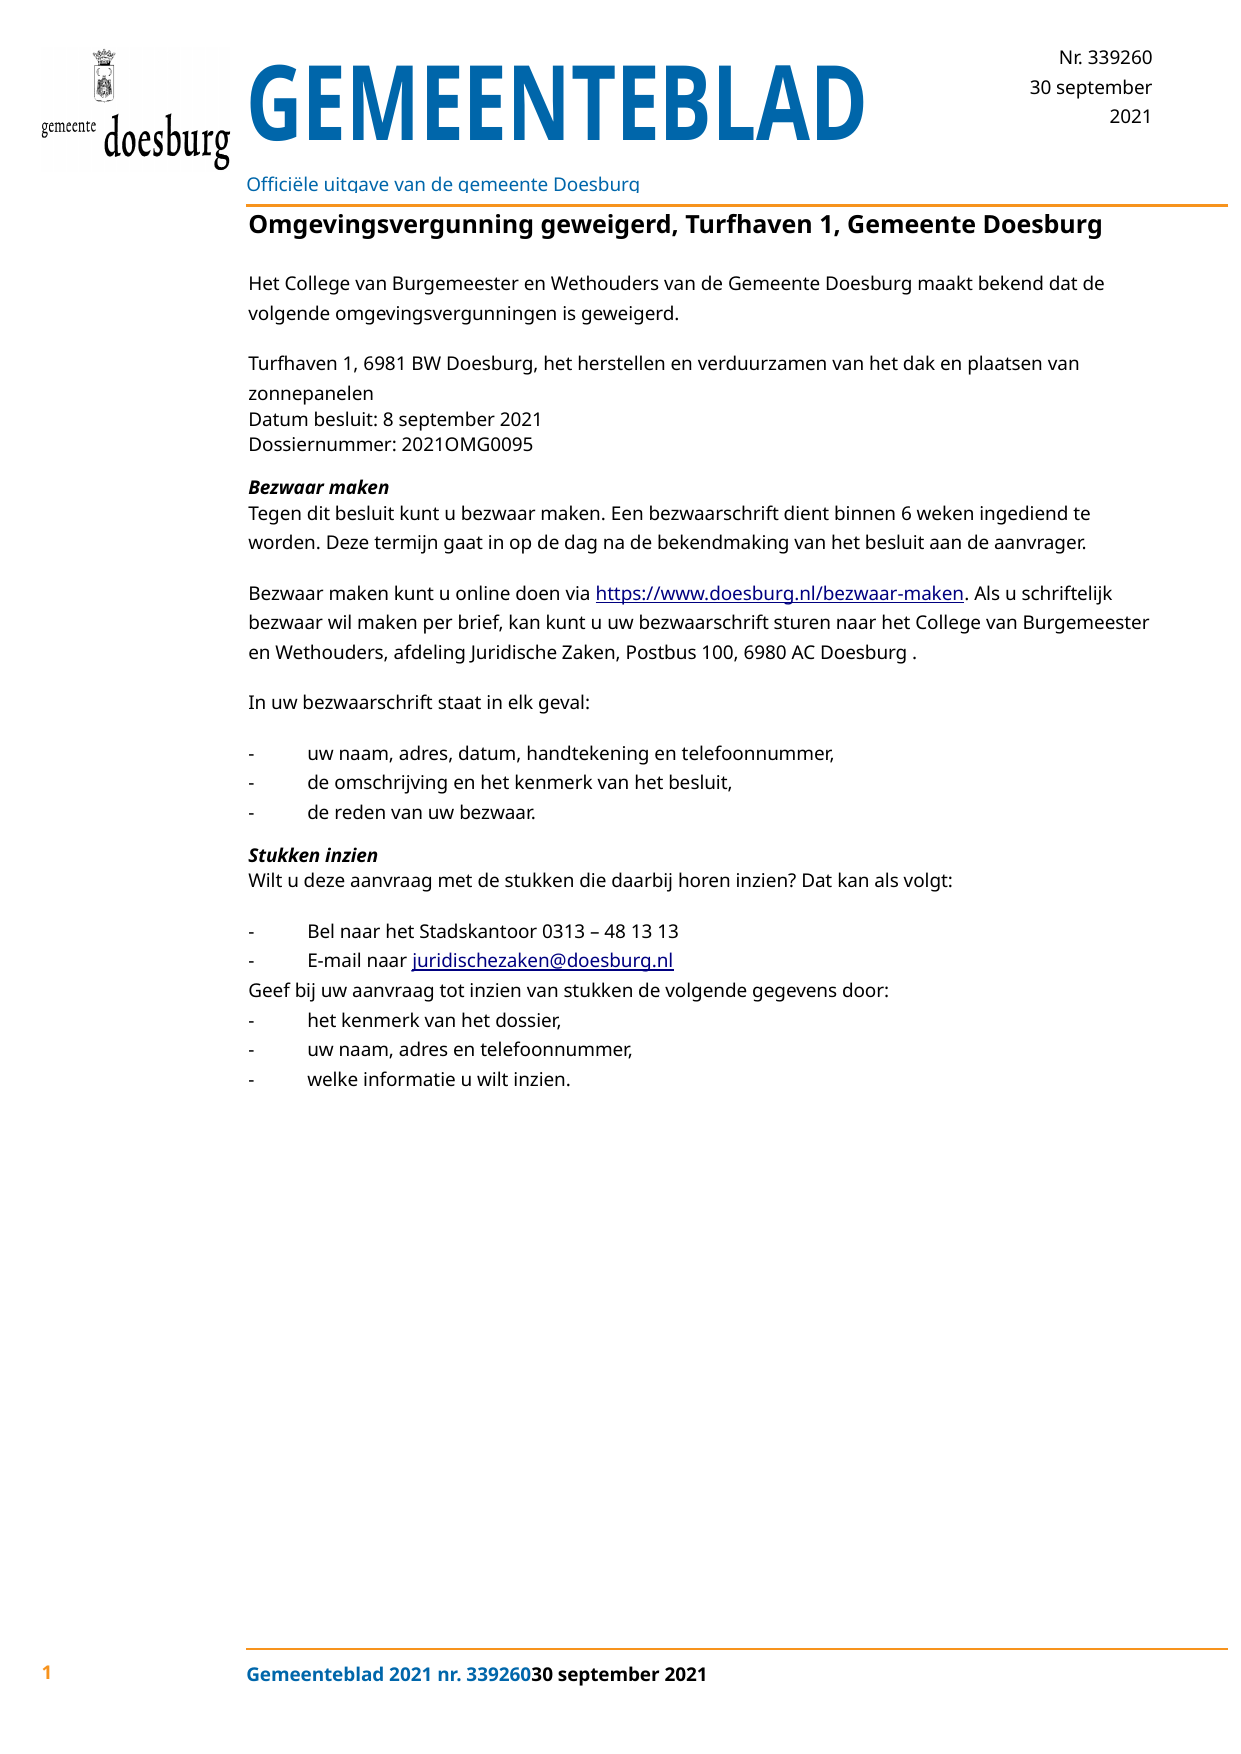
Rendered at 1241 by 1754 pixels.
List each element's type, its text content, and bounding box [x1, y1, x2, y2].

text Omgevingsvergunning geweigerd, Turfhaven 1, Gemeente Doesburg [248, 207, 1152, 241]
list de omschrijving en het kenmerk van het besluit, [248, 769, 1152, 795]
list de reden van uw bezwaar. [248, 799, 1152, 824]
table_cell Datum besluit: 8 september 2021 [248, 406, 1152, 431]
list Bel naar het Stadskantoor 0313 – 48 13 13 [248, 918, 1152, 944]
text Bezwaar maken [248, 474, 1152, 500]
text Geef bij uw aanvraag tot inzien van stukken de volgende gegevens door: [248, 977, 1152, 1003]
text Het College van Burgemeester en Wethouders van de Gemeente Doesburg maakt bekend dat de volgende omgevingsvergunningen is geweigerd. [248, 270, 1152, 326]
list uw naam, adres en telefoonnummer, [248, 1036, 1152, 1062]
text Stukken inzien [248, 842, 1152, 868]
list E-mail naar juridischezaken@doesburg.nl [248, 948, 1152, 973]
text Wilt u deze aanvraag met de stukken die daarbij horen inzien? Dat kan als volgt: [248, 868, 1152, 893]
list uw naam, adres, datum, handtekening en telefoonnummer, [248, 740, 1152, 765]
table_cell Dossiernummer: 2021OMG0095 [248, 431, 1152, 457]
table_header Turfhaven 1, 6981 BW Doesburg, het herstellen en verduurzamen van het dak en plaatsen van zonnepanelen [248, 350, 1152, 406]
list het kenmerk van het dossier, [248, 1007, 1152, 1033]
list welke informatie u wilt inzien. [248, 1066, 1152, 1092]
picture [41, 47, 231, 172]
text In uw bezwaarschrift staat in elk geval: [248, 689, 1152, 715]
text Bezwaar maken kunt u online doen via https://www.doesburg.nl/bezwaar-maken. Als u schriftelijk bezwaar wil maken per brief, kan kunt u uw bezwaarschrift sturen naar het College van Burgemeester en Wethouders, afdeling Juridische Zaken, Postbus 100, 6980 AC Doesburg . [248, 580, 1152, 664]
text Tegen dit besluit kunt u bezwaar maken. Een bezwaarschrift dient binnen 6 weken ingediend te worden. Deze termijn gaat in op de dag na de bekendmaking van het besluit aan de aanvrager. [248, 500, 1152, 555]
